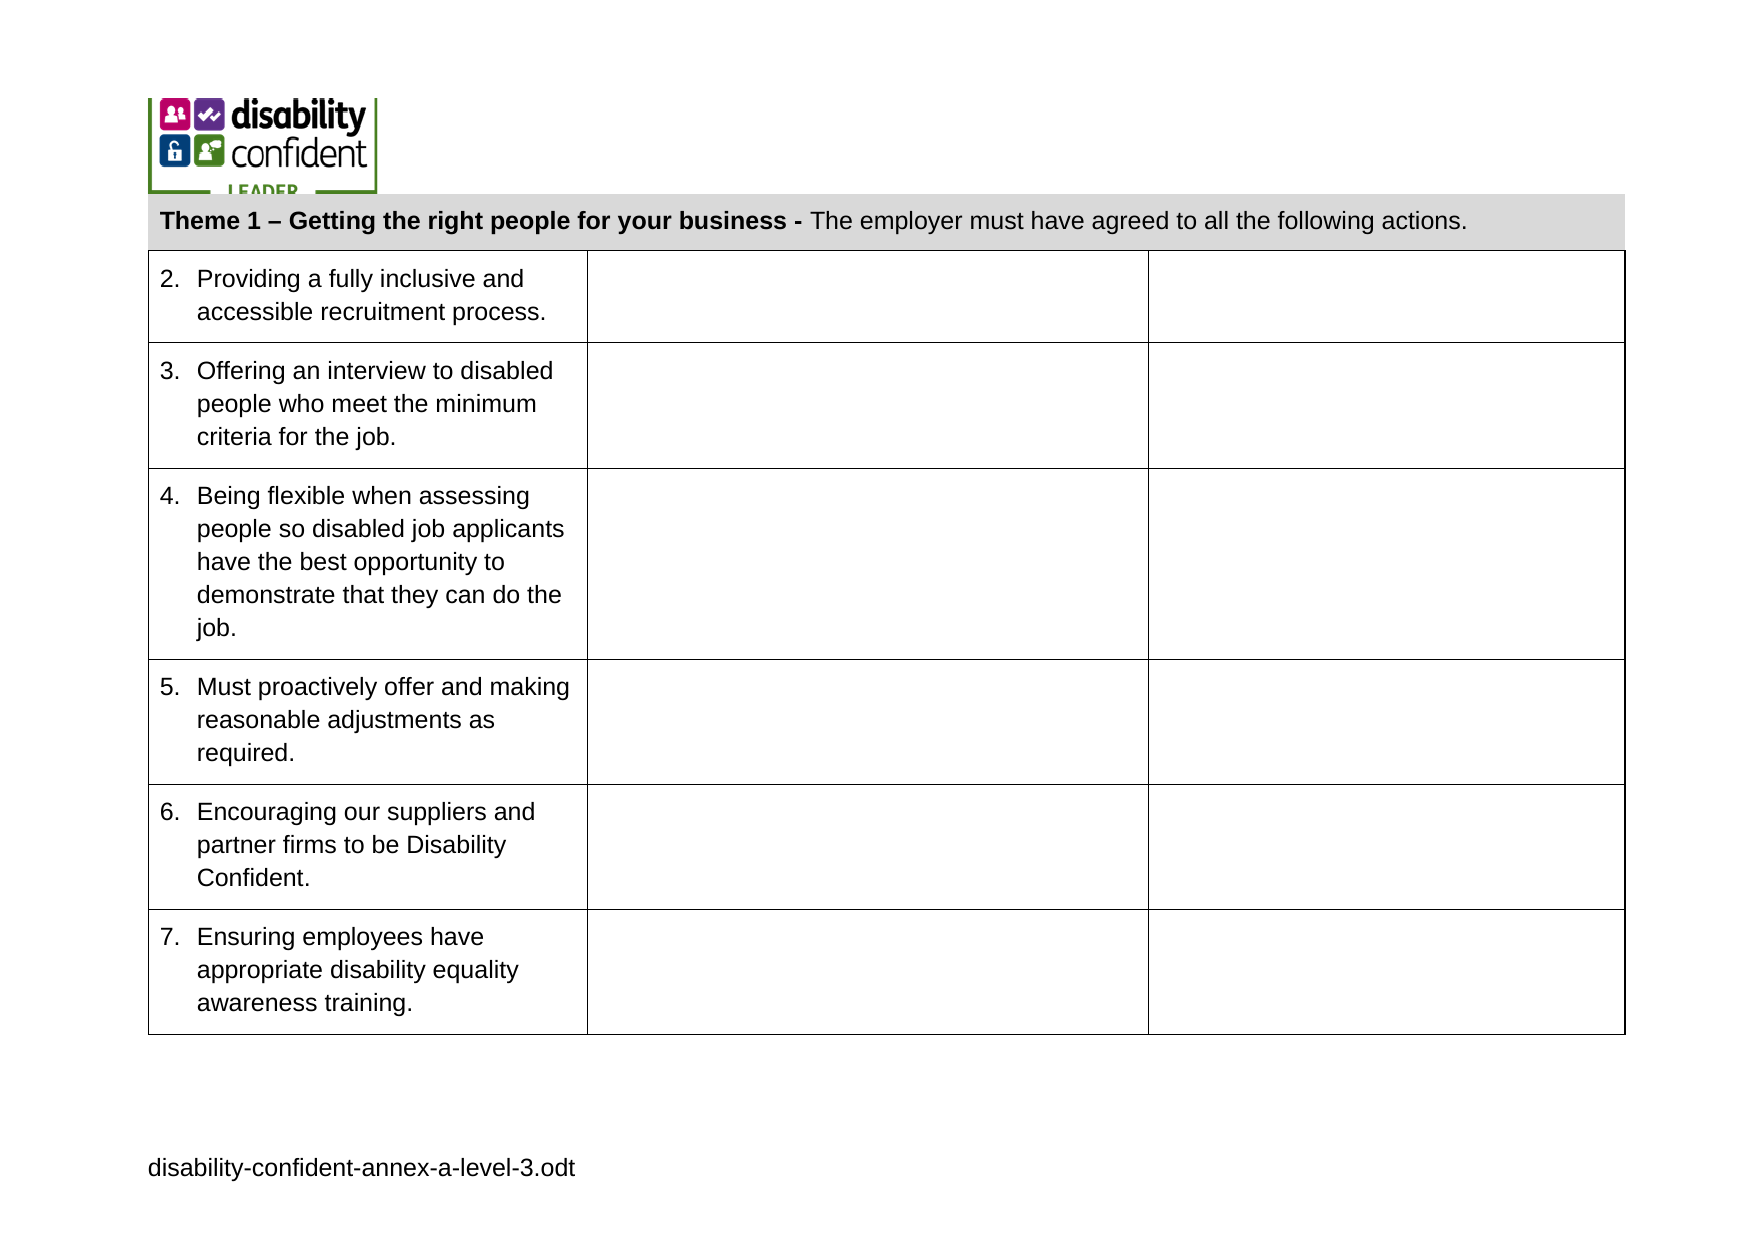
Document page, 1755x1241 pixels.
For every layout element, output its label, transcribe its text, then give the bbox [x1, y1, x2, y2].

table_header Theme 1 – Getting the right people for your business - The employer must have agreed to all the following actions. [148, 194, 1625, 250]
table_cell Providing a fully inclusive and accessible recruitment process. [149, 251, 587, 342]
table_cell [1149, 910, 1624, 1034]
table_cell [1149, 469, 1624, 658]
table_cell [1149, 343, 1624, 467]
table_cell [588, 910, 1148, 1034]
table_cell [588, 469, 1148, 658]
table_cell [1149, 251, 1624, 342]
table_cell Must proactively offer and making reasonable adjustments as required. [149, 660, 587, 784]
table_cell [588, 251, 1148, 342]
table_cell Being flexible when assessing people so disabled job applicants have the best opportunity to demonstrate that they can do the job. [149, 469, 587, 658]
table_cell [1149, 785, 1624, 909]
table_cell [588, 660, 1148, 784]
table_cell Encouraging our suppliers and partner firms to be Disability Confident. [149, 785, 587, 909]
table_cell [588, 785, 1148, 909]
table_cell [1149, 660, 1624, 784]
table_cell Offering an interview to disabled people who meet the minimum criteria for the job. [149, 343, 587, 467]
table_cell [588, 343, 1148, 467]
table_cell Ensuring employees have appropriate disability equality awareness training. [149, 910, 587, 1034]
